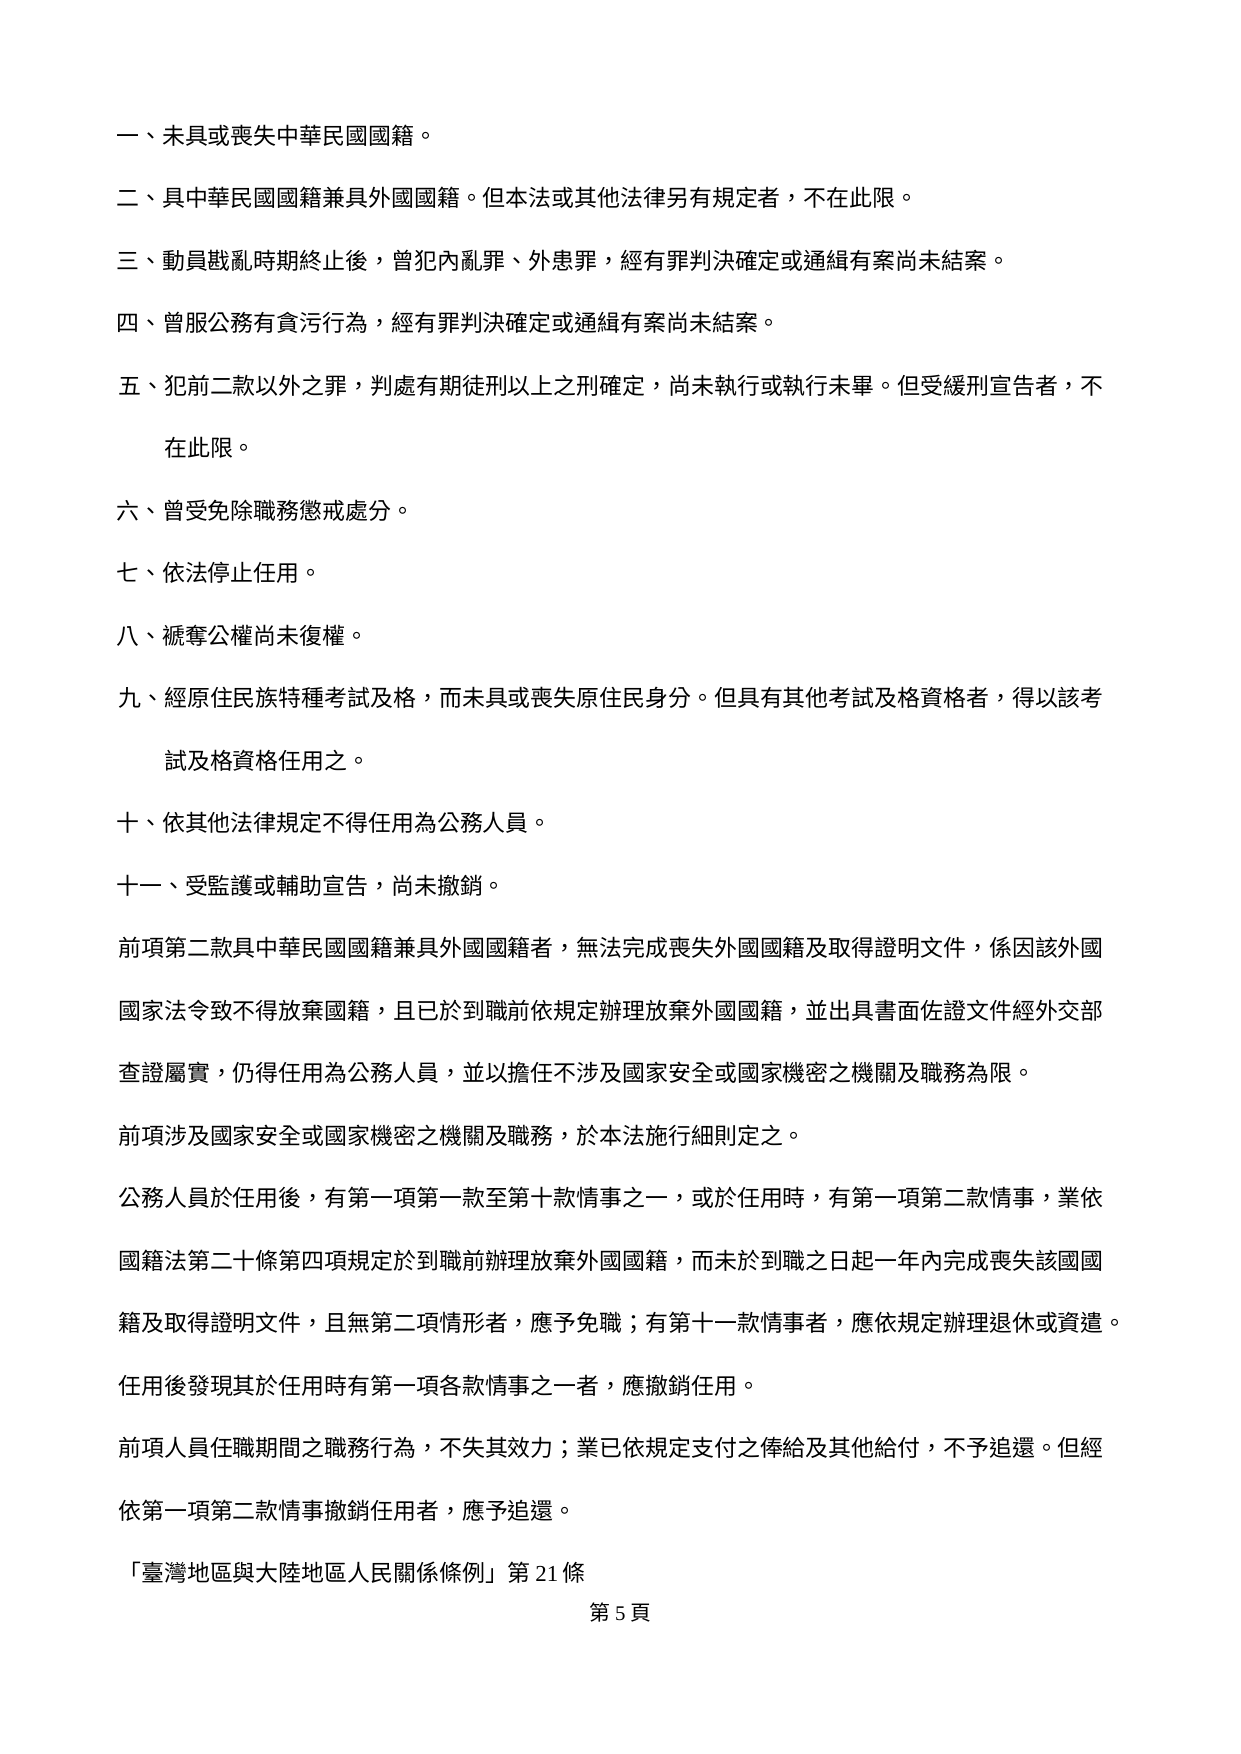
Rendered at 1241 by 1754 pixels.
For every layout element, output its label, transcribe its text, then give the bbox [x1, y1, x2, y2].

text 前項第二款具中華民國國籍兼具外國國籍者，無法完成喪失外國國籍及取得證明文件，係因該外國國家法令致不得放棄國籍，且已於到職前依規定辦理放棄外國國籍，並出具書面佐證文件經外交部查證屬實，仍得任用為公務人員，並以擔任不涉及國家安全或國家機密之機關及職務為限。 [118, 905, 1122, 1092]
text 四、曾服公務有貪污行為，經有罪判決確定或通緝有案尚未結案。 [93, 280, 1122, 342]
text 七、依法停止任用。 [93, 530, 1122, 592]
text 前項涉及國家安全或國家機密之機關及職務，於本法施行細則定之。 [118, 1092, 1122, 1155]
text 八、褫奪公權尚未復權。 [93, 592, 1122, 655]
text 三、動員戡亂時期終止後，曾犯內亂罪、外患罪，經有罪判決確定或通緝有案尚未結案。 [93, 217, 1122, 280]
text 公務人員於任用後，有第一項第一款至第十款情事之一，或於任用時，有第一項第二款情事，業依國籍法第二十條第四項規定於到職前辦理放棄外國國籍，而未於到職之日起一年內完成喪失該國國籍及取得證明文件，且無第二項情形者，應予免職；有第十一款情事者，應依規定辦理退休或資遣。任用後發現其於任用時有第一項各款情事之一者，應撤銷任用。 [118, 1155, 1122, 1405]
text 「臺灣地區與大陸地區人民關係條例」第21條 [118, 1530, 1122, 1592]
text 五、犯前二款以外之罪，判處有期徒刑以上之刑確定，尚未執行或執行未畢。但受緩刑宣告者，不在此限。 [118, 342, 1122, 467]
text 九、經原住民族特種考試及格，而未具或喪失原住民身分。但具有其他考試及格資格者，得以該考試及格資格任用之。 [118, 655, 1122, 780]
text 前項人員任職期間之職務行為，不失其效力；業已依規定支付之俸給及其他給付，不予追還。但經依第一項第二款情事撤銷任用者，應予追還。 [118, 1405, 1122, 1530]
text 一、未具或喪失中華民國國籍。 [93, 92, 1122, 155]
text 六、曾受免除職務懲戒處分。 [93, 467, 1122, 530]
text 十、依其他法律規定不得任用為公務人員。 [93, 780, 1122, 842]
text 二、具中華民國國籍兼具外國國籍。但本法或其他法律另有規定者，不在此限。 [93, 155, 1122, 217]
text 十一、受監護或輔助宣告，尚未撤銷。 [93, 842, 1122, 905]
